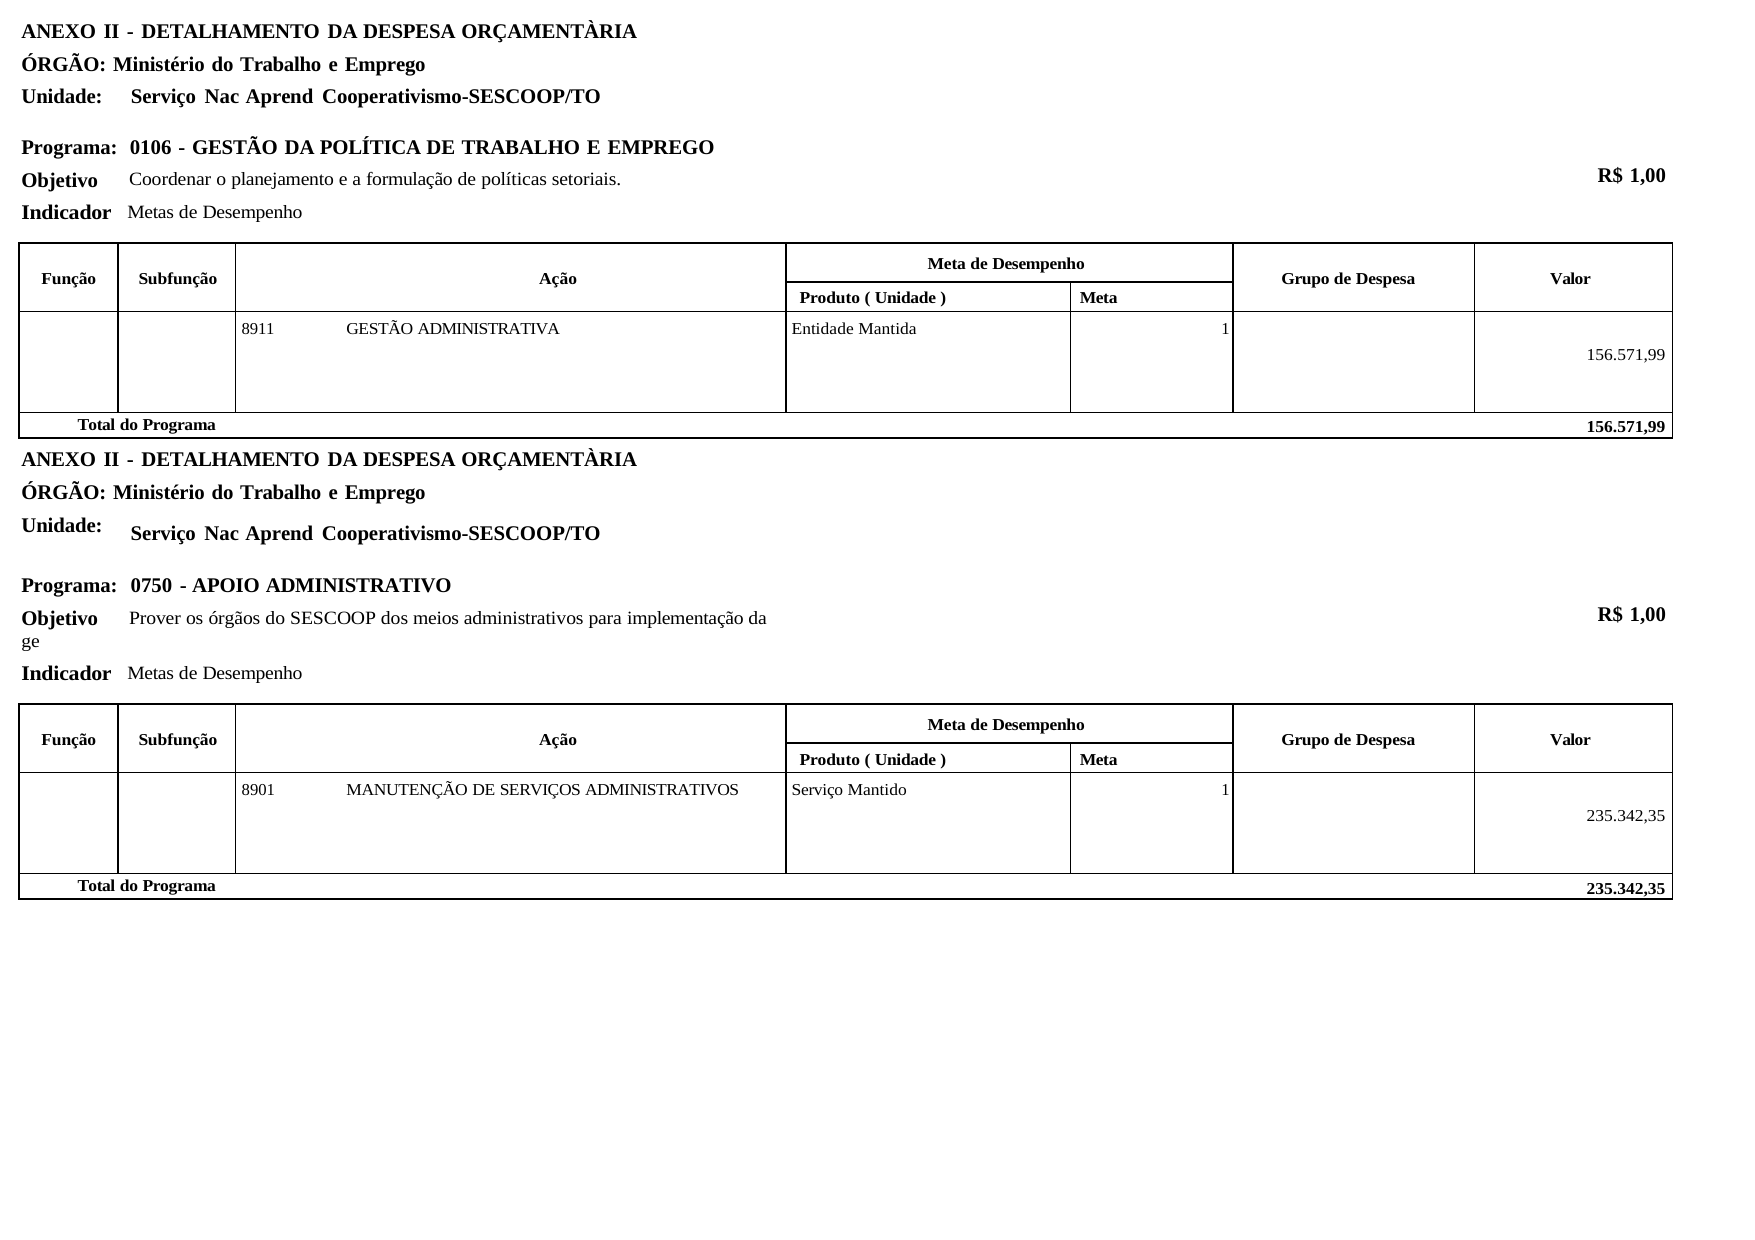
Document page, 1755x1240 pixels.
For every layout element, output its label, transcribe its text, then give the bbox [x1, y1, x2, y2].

table_header Valor [1475, 244, 1672, 311]
table_cell Total do Programa 156.571,99 [20, 413, 1672, 437]
table_cell 8901 MANUTENÇÃO DE SERVIÇOS ADMINISTRATIVOS [236, 773, 785, 873]
text Unidade: [21, 512, 105, 537]
table_cell 1 [1071, 773, 1232, 873]
table_cell Entidade Mantida [787, 312, 1070, 412]
table_cell Produto ( Unidade ) [787, 283, 1070, 311]
table_cell Produto ( Unidade ) [787, 744, 1070, 772]
text Programa: 0106 - GESTÃO DA POLÍTICA DE TRABALHO E EMPREGO [21, 135, 723, 159]
table_header Valor [1475, 705, 1672, 772]
table_cell 156.571,99 [1475, 312, 1672, 412]
table_cell [20, 312, 117, 412]
table_header Meta de Desempenho [787, 705, 1232, 742]
table_header Função [20, 244, 117, 311]
table_header Subfunção [119, 244, 235, 311]
text Indicador Metas de Desempenho [21, 661, 786, 685]
table_header Meta de Desempenho [787, 244, 1232, 281]
text ÓRGÃO: Ministério do Trabalho e Emprego [21, 480, 1685, 504]
table_header Função [20, 705, 117, 772]
table_cell Meta [1071, 744, 1232, 772]
text Serviço Nac Aprend Cooperativismo-SESCOOP/TO [130, 521, 1685, 545]
table_cell 1 [1071, 312, 1232, 412]
table_cell [119, 773, 235, 873]
text Programa: 0750 - APOIO ADMINISTRATIVO [21, 573, 786, 597]
text Objetivo Coordenar o planejamento e a formulação de políticas setoriais. [21, 167, 723, 192]
table_cell 8911 GESTÃO ADMINISTRATIVA [236, 312, 785, 412]
table_header Subfunção [119, 705, 235, 772]
table_cell Total do Programa 235.342,35 [20, 874, 1672, 898]
table_cell 235.342,35 [1475, 773, 1672, 873]
table_cell [1234, 773, 1474, 873]
table_header Grupo de Despesa [1234, 705, 1474, 772]
table_cell [1234, 312, 1474, 412]
table_cell Meta [1071, 283, 1232, 311]
table_header Ação [236, 244, 785, 311]
text ANEXO II - DETALHAMENTO DA DESPESA ORÇAMENTÀRIA [21, 447, 1685, 471]
table_cell Serviço Mantido [787, 773, 1070, 873]
table_header Grupo de Despesa [1234, 244, 1474, 311]
table_header Ação [236, 705, 785, 772]
text R$ 1,00 [1597, 163, 1685, 187]
table_cell [20, 773, 117, 873]
table_cell [119, 312, 235, 412]
text Indicador Metas de Desempenho [21, 200, 723, 224]
text Objetivo Prover os órgãos do SESCOOP dos meios administrativos para implementação da ge [21, 606, 786, 653]
text R$ 1,00 [1597, 602, 1685, 626]
